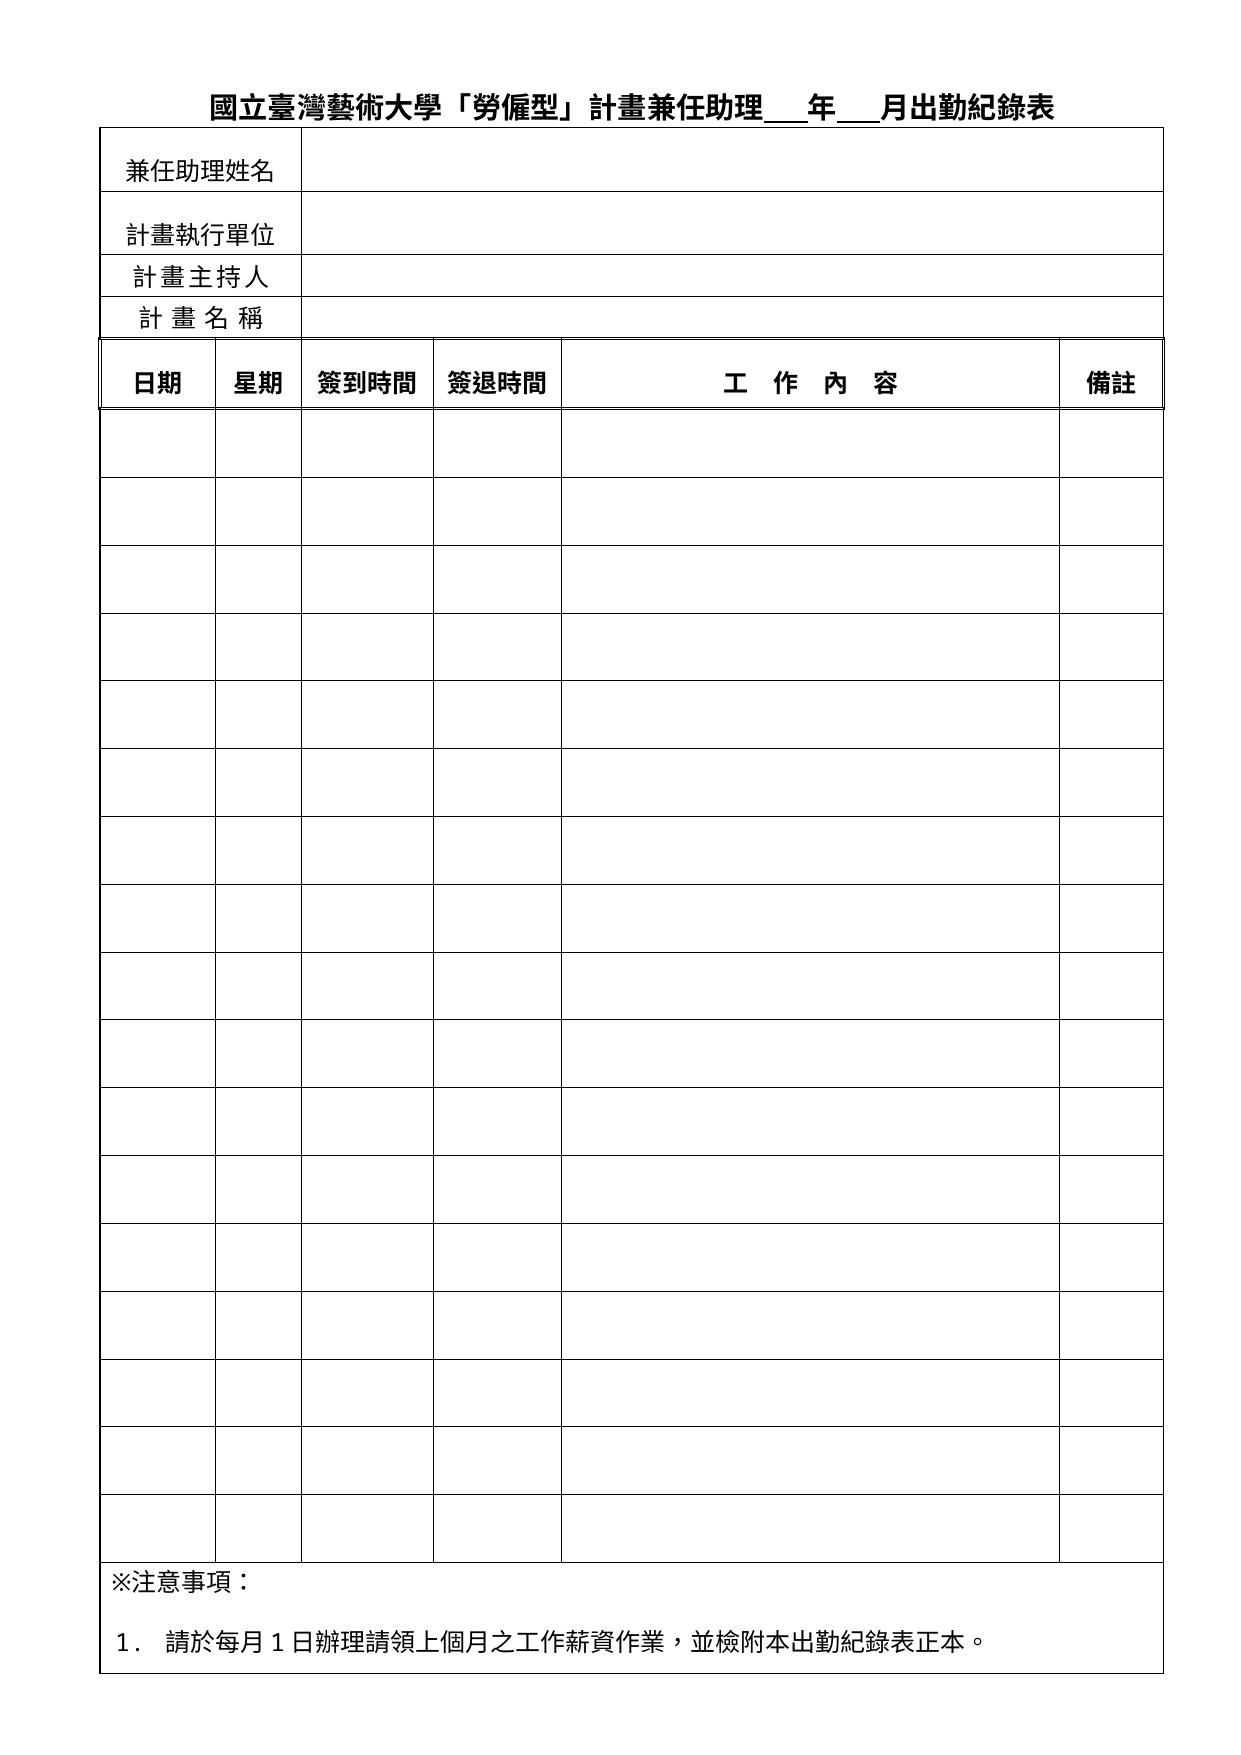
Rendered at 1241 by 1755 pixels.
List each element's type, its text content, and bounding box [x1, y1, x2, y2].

table_cell [1060, 953, 1163, 1019]
table_cell 備註 [1060, 340, 1162, 407]
table_cell [434, 953, 561, 1019]
table_cell [1060, 1020, 1163, 1087]
table_cell [1060, 681, 1163, 748]
table_cell [562, 1495, 1059, 1562]
table_cell [302, 1224, 433, 1291]
table_cell [302, 817, 433, 884]
table_cell [562, 478, 1059, 545]
table_cell [216, 885, 301, 952]
table_cell [562, 546, 1059, 612]
table_cell [1060, 1495, 1163, 1562]
table_cell [101, 1427, 215, 1494]
table_cell [1060, 546, 1163, 612]
table_cell [302, 1292, 433, 1358]
table_cell 計畫執行單位 [101, 192, 301, 254]
table_cell [302, 255, 1163, 296]
table_cell [562, 1156, 1059, 1223]
table_cell [302, 953, 433, 1019]
table_cell [216, 1224, 301, 1291]
table_cell [434, 546, 561, 612]
table_cell [101, 410, 215, 477]
table_cell [434, 1360, 561, 1426]
table_cell [302, 546, 433, 612]
table_cell [434, 681, 561, 748]
table_header 兼任助理姓名 [101, 128, 301, 191]
table_cell [101, 885, 215, 952]
table_cell [562, 885, 1059, 952]
table_cell [562, 681, 1059, 748]
table_cell [302, 1495, 433, 1562]
table_cell [434, 885, 561, 952]
table_cell 計畫名稱 [101, 297, 301, 337]
table_cell [434, 1088, 561, 1155]
table_cell [302, 192, 1163, 254]
table_cell [302, 410, 433, 477]
table_cell [562, 1292, 1059, 1358]
table_cell [302, 749, 433, 816]
table_cell [562, 749, 1059, 816]
table_cell [562, 1088, 1059, 1155]
table_cell [302, 478, 433, 545]
table_cell [1060, 614, 1163, 680]
table_cell [101, 953, 215, 1019]
table_cell [302, 1020, 433, 1087]
table_cell [302, 297, 1163, 337]
table_cell 星期 [216, 340, 301, 407]
table_cell [1060, 1156, 1163, 1223]
table_cell [216, 1020, 301, 1087]
table_cell [216, 953, 301, 1019]
table_cell [101, 1020, 215, 1087]
table_cell [216, 817, 301, 884]
table_cell [434, 1495, 561, 1562]
table_cell [434, 749, 561, 816]
table_cell [302, 1360, 433, 1426]
table_cell [216, 1427, 301, 1494]
table_cell [216, 1088, 301, 1155]
table_cell [216, 749, 301, 816]
table_cell [1060, 1360, 1163, 1426]
table_cell [216, 1495, 301, 1562]
table_header [302, 128, 1163, 191]
table_cell [1060, 1427, 1163, 1494]
table_cell [1060, 1292, 1163, 1358]
table_cell 工作內容 [562, 340, 1059, 407]
table_cell [216, 1360, 301, 1426]
table_cell [562, 1360, 1059, 1426]
table_cell [302, 1427, 433, 1494]
table_cell ※注意事項： 請於每月1日辦理請領上個月之工作薪資作業，並檢附本出勤紀錄表正本。 請依實際工作時間簽到、退，由計畫主持人負責管理。 每日不超過8小時，每二週不超過80小時；每週須有至少1天之休假；每連續工作4小時，至少應有30分鐘之休息；國定例假日上班視同為加班，因業務需要經甲方指定需加班者，應事先提出申請，並經甲方同意後，始得加班。加班得選擇加班補休或支領加班費。未依規定完成核定程序者，不得視為加班。 本表請計畫主持人自行影印留存並保存至少五年，以備查考。 [101, 1563, 1163, 1673]
table_cell [216, 410, 301, 477]
table_cell [101, 1224, 215, 1291]
table_cell 簽退時間 [434, 340, 561, 407]
table_cell [101, 817, 215, 884]
table_cell 計畫主持人 [101, 255, 301, 296]
table_cell [101, 1088, 215, 1155]
table_cell [302, 1088, 433, 1155]
table_cell [562, 1020, 1059, 1087]
table_cell [434, 614, 561, 680]
table_cell [1060, 817, 1163, 884]
table_cell [434, 1427, 561, 1494]
table_cell [216, 546, 301, 612]
table_cell [101, 1495, 215, 1562]
table_cell [434, 1292, 561, 1358]
table_cell [562, 410, 1059, 477]
table_cell [216, 478, 301, 545]
table_cell [1060, 749, 1163, 816]
table_cell [302, 681, 433, 748]
table_cell [1060, 885, 1163, 952]
table_cell [434, 1156, 561, 1223]
table_cell [101, 1292, 215, 1358]
table_cell [101, 1360, 215, 1426]
table_cell [434, 1020, 561, 1087]
table_cell [434, 817, 561, 884]
table_cell [1060, 410, 1163, 477]
table_cell [562, 1427, 1059, 1494]
table_cell [1060, 1224, 1163, 1291]
table_cell [101, 478, 215, 545]
table_cell [434, 410, 561, 477]
table_cell [216, 1156, 301, 1223]
table_cell [101, 546, 215, 612]
table_cell [216, 681, 301, 748]
table_cell [101, 681, 215, 748]
table_cell [101, 749, 215, 816]
table_cell [562, 1224, 1059, 1291]
table_cell [562, 953, 1059, 1019]
table_cell 日期 [102, 340, 215, 407]
table_cell 簽到時間 [302, 340, 433, 407]
table_cell [562, 614, 1059, 680]
table_cell [1060, 478, 1163, 545]
table_cell [302, 1156, 433, 1223]
table_cell [302, 614, 433, 680]
table_cell [101, 1156, 215, 1223]
table_cell [562, 817, 1059, 884]
table_cell [434, 1224, 561, 1291]
table_cell [216, 1292, 301, 1358]
table_cell [101, 614, 215, 680]
text 國立臺灣藝術大學「勞僱型」計畫兼任助理 年 月出勤紀錄表 [89, 64, 1152, 127]
table_cell [1060, 1088, 1163, 1155]
table_cell [302, 885, 433, 952]
table_cell [216, 614, 301, 680]
table_cell [434, 478, 561, 545]
